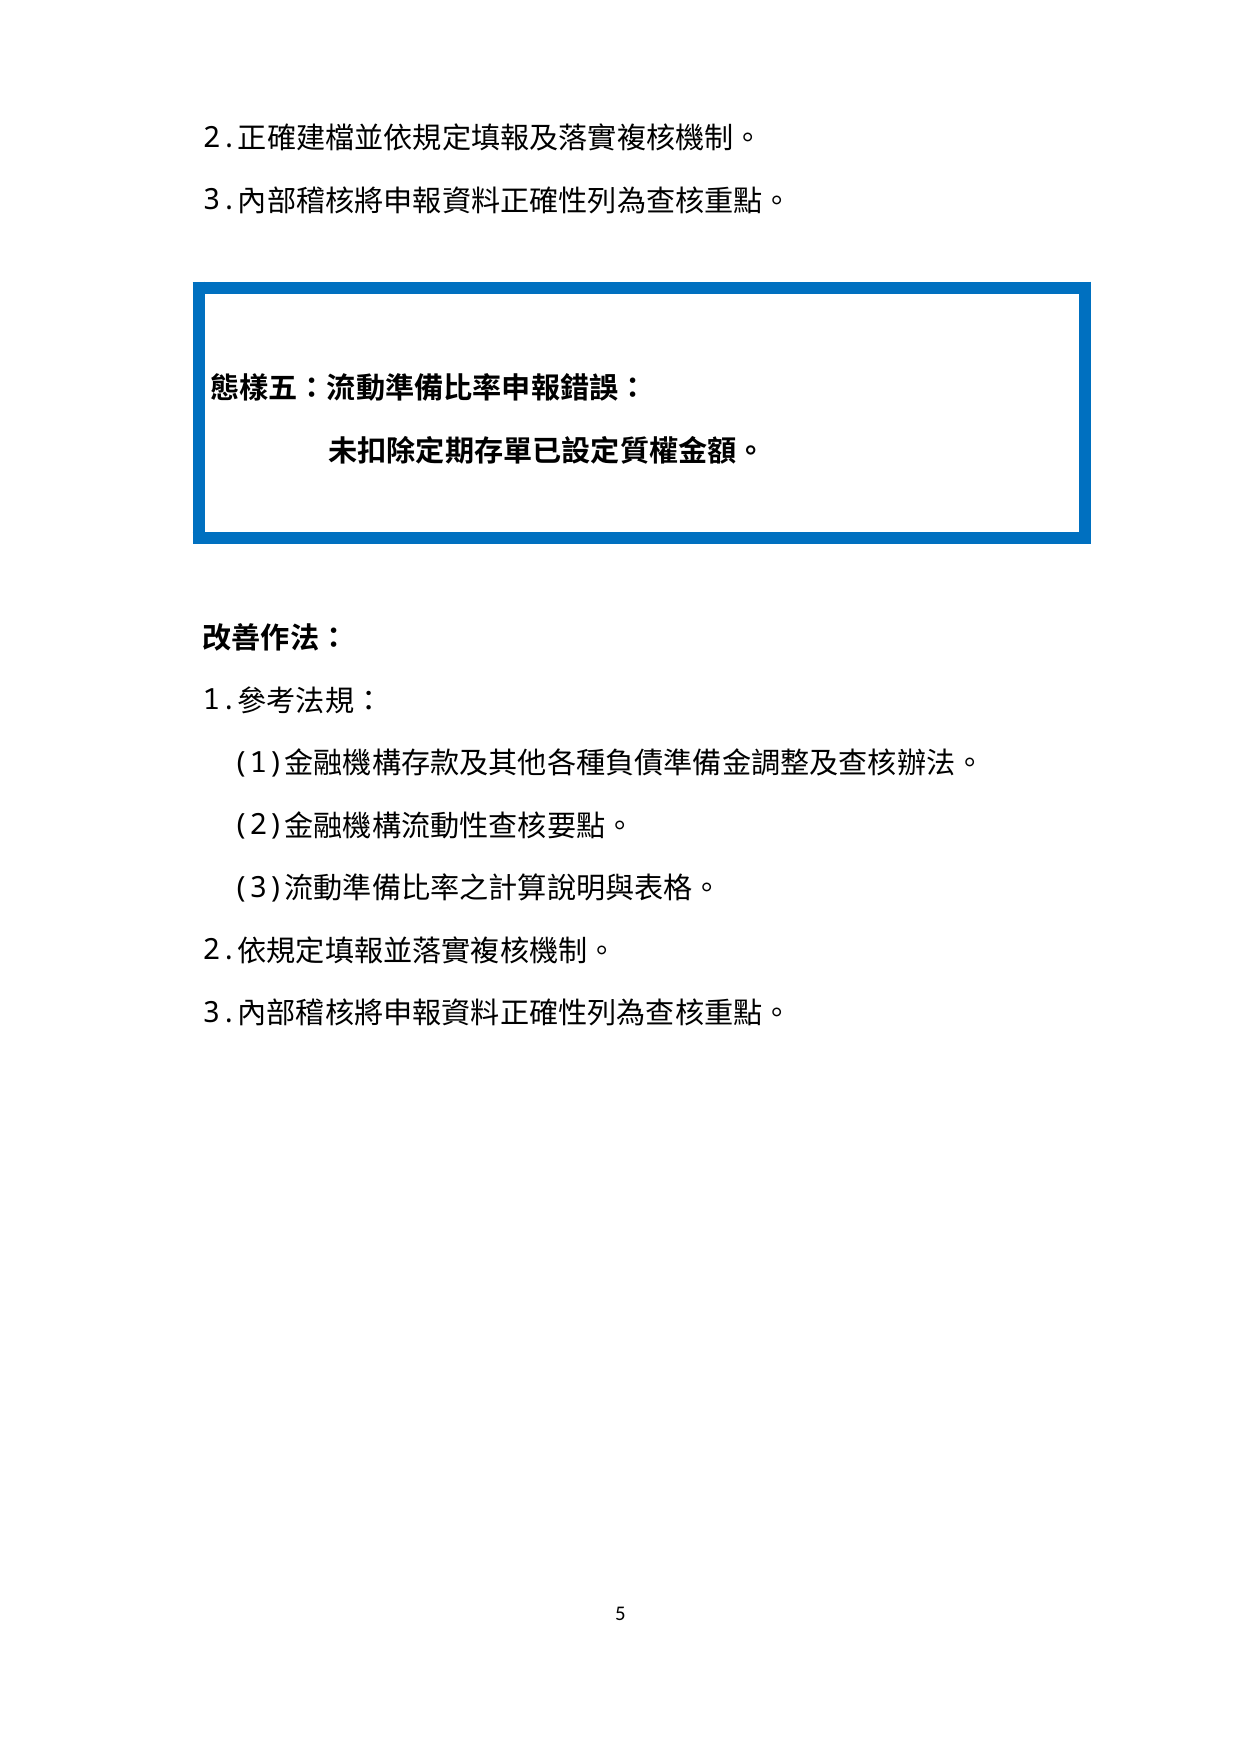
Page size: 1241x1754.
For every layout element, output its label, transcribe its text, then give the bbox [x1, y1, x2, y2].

table_header 態樣五：流動準備比率申報錯誤： 未扣除定期存單已設定質權金額。 [205, 294, 1079, 532]
text 改善作法： [202, 594, 1053, 657]
text (2)金融機構流動性查核要點。 [232, 782, 1053, 844]
text 2.依規定填報並落實複核機制。 [202, 907, 1053, 969]
text 1.參考法規： [202, 657, 1053, 719]
text (1)金融機構存款及其他各種負債準備金調整及查核辦法。 [232, 719, 1053, 782]
text 2.正確建檔並依規定填報及落實複核機制。 [202, 94, 1053, 157]
text 3.內部稽核將申報資料正確性列為查核重點。 [202, 157, 1053, 219]
text (3)流動準備比率之計算說明與表格。 [232, 844, 1053, 907]
text 3.內部稽核將申報資料正確性列為查核重點。 [202, 969, 1053, 1032]
